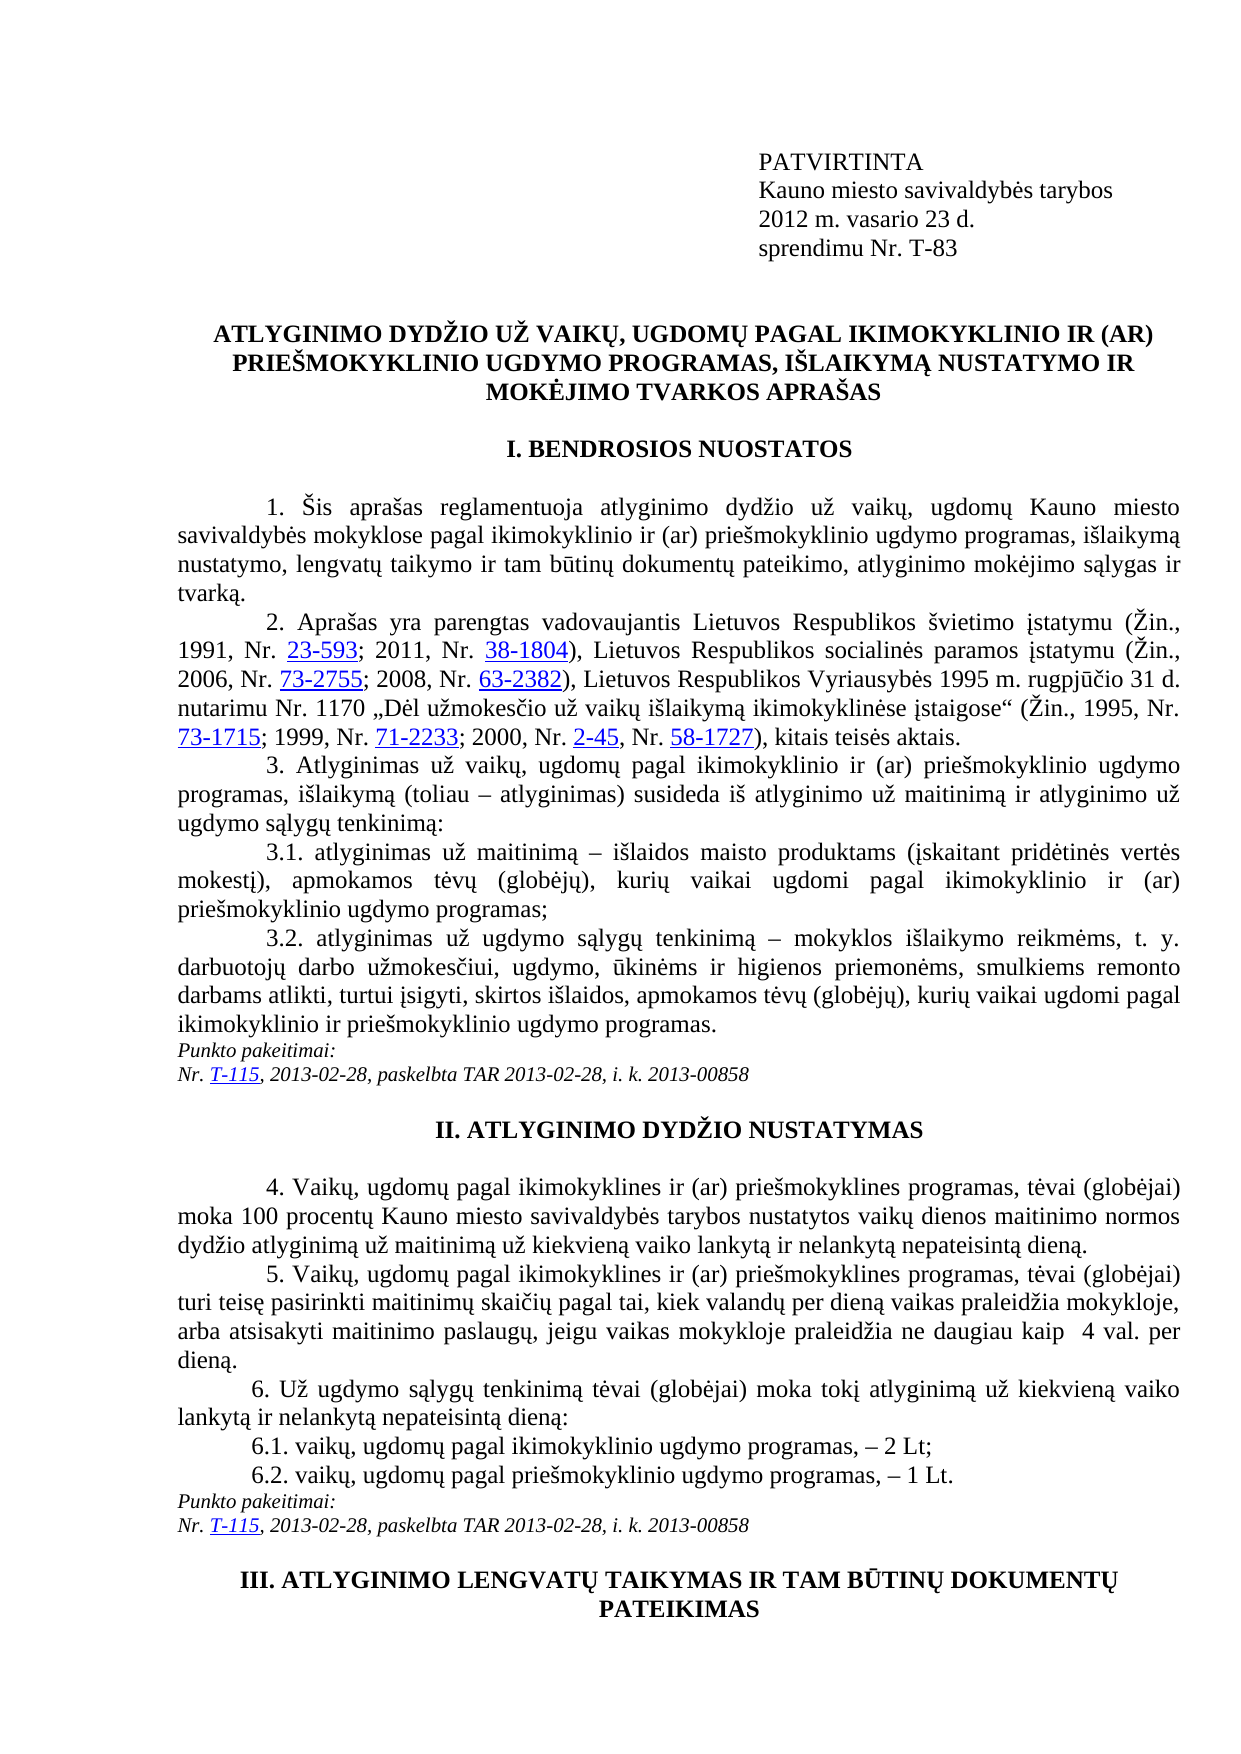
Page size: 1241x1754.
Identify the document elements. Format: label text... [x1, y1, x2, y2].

text 3.1. atlyginimas už maitinimą – išlaidos maisto produktams (įskaitant pridėtinės vertės mokestį), apmokamos tėvų (globėjų), kurių vaikai ugdomi pagal ikimokyklinio ir (ar) priešmokyklinio ugdymo programas; [177, 837, 1181, 923]
text 2. Aprašas yra parengtas vadovaujantis Lietuvos Respublikos švietimo įstatymu (Žin., 1991, Nr. 23-593; 2011, Nr. 38-1804), Lietuvos Respublikos socialinės paramos įstatymu (Žin., 2006, Nr. 73-2755; 2008, Nr. 63-2382), Lietuvos Respublikos Vyriausybės 1995 m. rugpjūčio 31 d. nutarimu Nr. 1170 „Dėl užmokesčio už vaikų išlaikymą ikimokyklinėse įstaigose“ (Žin., 1995, Nr. 73-1715; 1999, Nr. 71-2233; 2000, Nr. 2-45, Nr. 58-1727), kitais teisės aktais. [177, 607, 1181, 751]
text 6. Už ugdymo sąlygų tenkinimą tėvai (globėjai) moka tokį atlyginimą už kiekvieną vaiko lankytą ir nelankytą nepateisintą dieną: [177, 1374, 1181, 1431]
text 3. Atlyginimas už vaikų, ugdomų pagal ikimokyklinio ir (ar) priešmokyklinio ugdymo programas, išlaikymą (toliau – atlyginimas) susideda iš atlyginimo už maitinimą ir atlyginimo už ugdymo sąlygų tenkinimą: [177, 751, 1181, 837]
text 6.1. vaikų, ugdomų pagal ikimokyklinio ugdymo programas, – 2 Lt; [177, 1431, 1181, 1460]
text sprendimu Nr. T-83 [758, 233, 1181, 262]
text 1. Šis aprašas reglamentuoja atlyginimo dydžio už vaikų, ugdomų Kauno miesto savivaldybės mokyklose pagal ikimokyklinio ir (ar) priešmokyklinio ugdymo programas, išlaikymą nustatymo, lengvatų taikymo ir tam būtinų dokumentų pateikimo, atlyginimo mokėjimo sąlygas ir tvarką. [177, 492, 1181, 607]
text Kauno miesto savivaldybės tarybos [758, 176, 1181, 204]
text ATLYGINIMO DYDŽIO UŽ VAIKŲ, UGDOMŲ PAGAL IKIMOKYKLINIO IR (AR) PRIEŠMOKYKLINIO UGDYMO PROGRAMAS, IŠLAIKYMĄ NUSTATYMO IR MOKĖJIMO TVARKOS APRAŠAS [177, 319, 1190, 406]
text 6.2. vaikų, ugdomų pagal priešmokyklinio ugdymo programas, – 1 Lt. [177, 1460, 1181, 1489]
text II. ATLYGINIMO DYDŽIO NUSTATYMAS [177, 1115, 1181, 1144]
text PATVIRTINTA [758, 147, 1181, 176]
text 5. Vaikų, ugdomų pagal ikimokyklines ir (ar) priešmokyklines programas, tėvai (globėjai) turi teisę pasirinkti maitinimų skaičių pagal tai, kiek valandų per dieną vaikas praleidžia mokykloje, arba atsisakyti maitinimo paslaugų, jeigu vaikas mokykloje praleidžia ne daugiau kaip 4 val. per dieną. [177, 1259, 1181, 1374]
text 4. Vaikų, ugdomų pagal ikimokyklines ir (ar) priešmokyklines programas, tėvai (globėjai) moka 100 procentų Kauno miesto savivaldybės tarybos nustatytos vaikų dienos maitinimo normos dydžio atlyginimą už maitinimą už kiekvieną vaiko lankytą ir nelankytą nepateisintą dieną. [177, 1172, 1181, 1259]
text 3.2. atlyginimas už ugdymo sąlygų tenkinimą – mokyklos išlaikymo reikmėms, t. y. darbuotojų darbo užmokesčiui, ugdymo, ūkinėms ir higienos priemonėms, smulkiems remonto darbams atlikti, turtui įsigyti, skirtos išlaidos, apmokamos tėvų (globėjų), kurių vaikai ugdomi pagal ikimokyklinio ir priešmokyklinio ugdymo programas. [177, 923, 1181, 1038]
text 2012 m. vasario 23 d. [758, 204, 1181, 233]
text I. BENDROSIOS NUOSTATOS [177, 434, 1181, 463]
text III. ATLYGINIMO lengvatų taikymas IR TAM BŪTINŲ dokumentų pateikimas [177, 1566, 1181, 1623]
text Nr. T-115, 2013-02-28, paskelbta TAR 2013-02-28, i. k. 2013-00858 [177, 1513, 1181, 1537]
text Nr. T-115, 2013-02-28, paskelbta TAR 2013-02-28, i. k. 2013-00858 [177, 1062, 1181, 1086]
text Punkto pakeitimai: [177, 1489, 1181, 1513]
text Punkto pakeitimai: [177, 1038, 1181, 1062]
